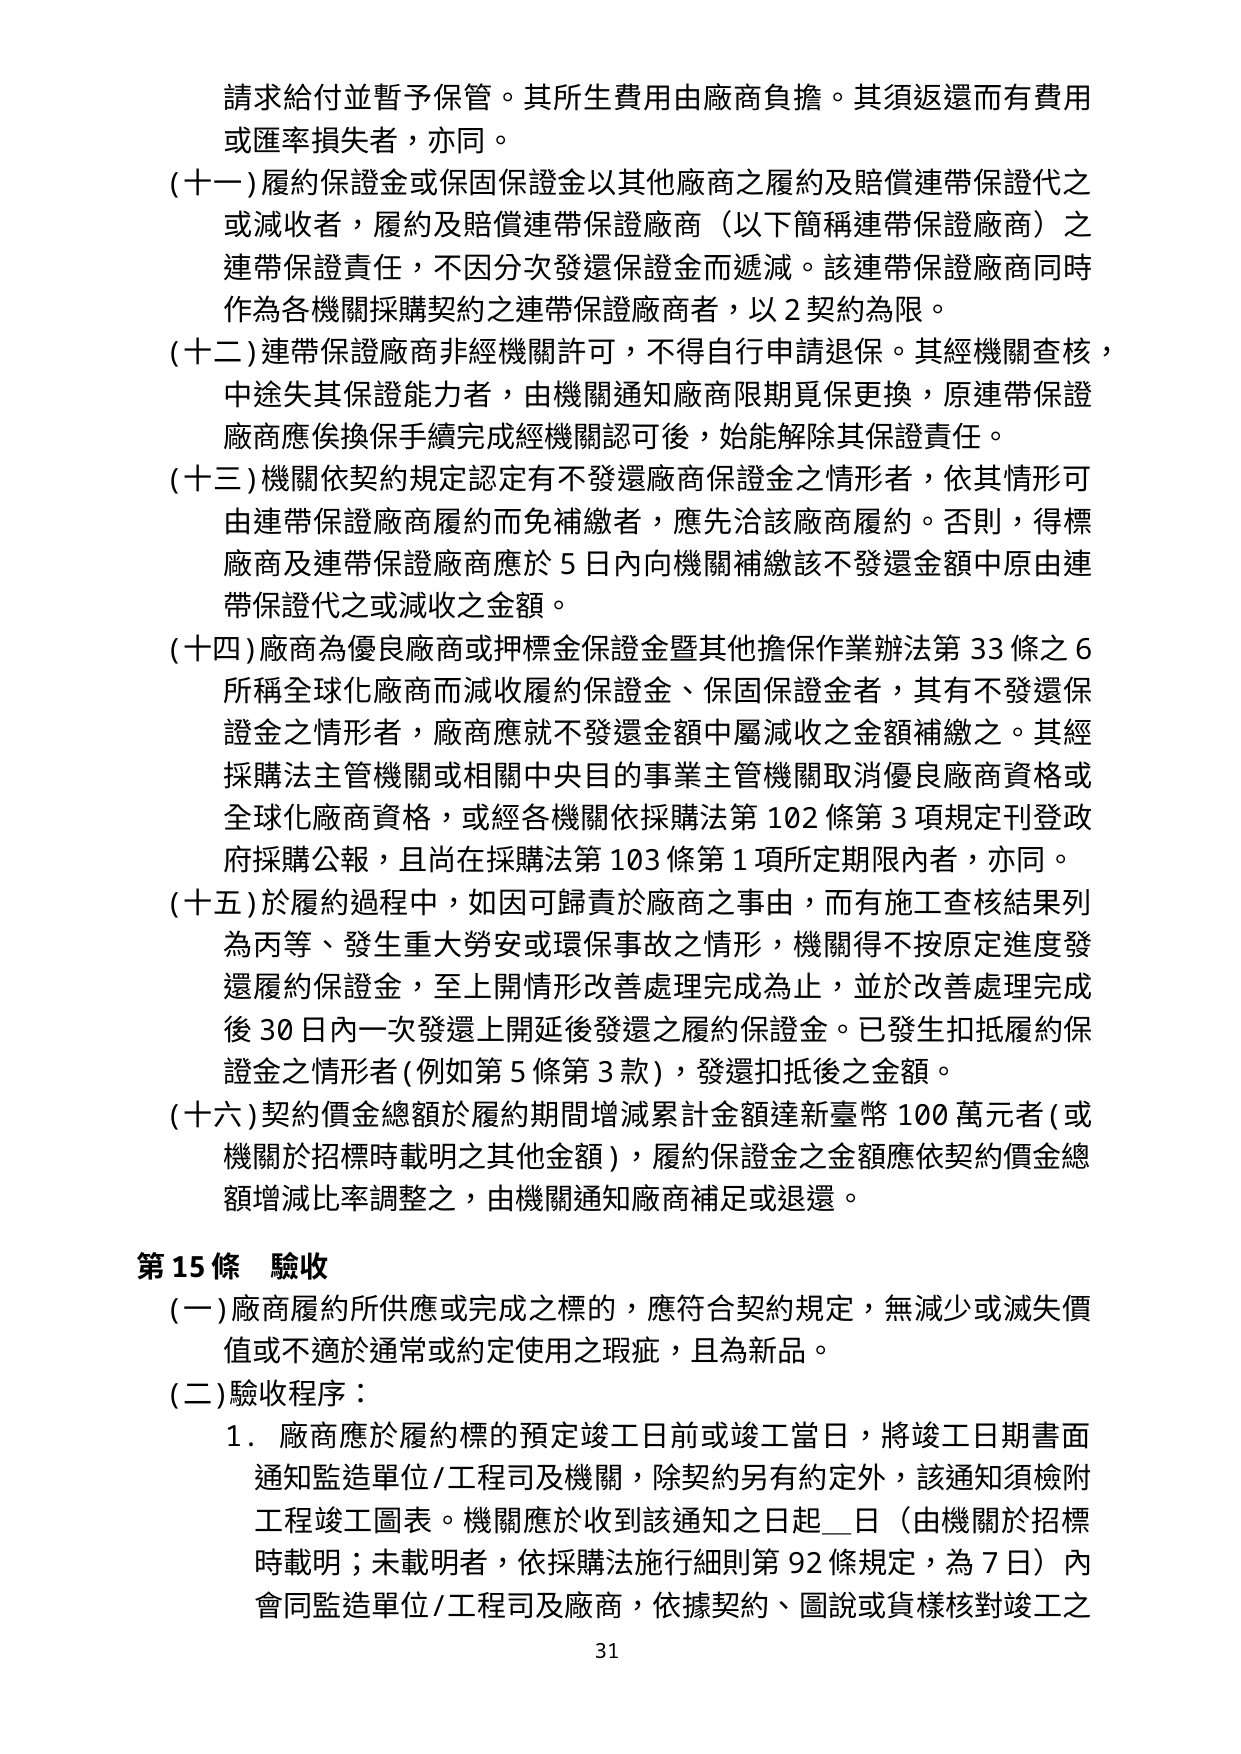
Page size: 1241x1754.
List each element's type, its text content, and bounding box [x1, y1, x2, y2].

text (二)驗收程序： [165, 1370, 1092, 1413]
text (十三)機關依契約規定認定有不發還廠商保證金之情形者，依其情形可由連帶保證廠商履約而免補繳者，應先洽該廠商履約。否則，得標廠商及連帶保證廠商應於5日內向機關補繳該不發還金額中原由連帶保證代之或減收之金額。 [165, 456, 1092, 625]
text (十二)連帶保證廠商非經機關許可，不得自行申請退保。其經機關查核，中途失其保證能力者，由機關通知廠商限期覓保更換，原連帶保證廠商應俟換保手續完成經機關認可後，始能解除其保證責任。 [165, 329, 1092, 456]
text (十四)廠商為優良廠商或押標金保證金暨其他擔保作業辦法第33條之6所稱全球化廠商而減收履約保證金、保固保證金者，其有不發還保證金之情形者，廠商應就不發還金額中屬減收之金額補繳之。其經採購法主管機關或相關中央目的事業主管機關取消優良廠商資格或全球化廠商資格，或經各機關依採購法第102條第3項規定刊登政府採購公報，且尚在採購法第103條第1項所定期限內者，亦同。 [165, 625, 1092, 879]
text 第15條 驗收 [136, 1243, 1092, 1286]
text (一)廠商履約所供應或完成之標的，應符合契約規定，無減少或滅失價值或不適於通常或約定使用之瑕疵，且為新品。 [165, 1286, 1092, 1370]
text (十一)履約保證金或保固保證金以其他廠商之履約及賠償連帶保證代之或減收者，履約及賠償連帶保證廠商（以下簡稱連帶保證廠商）之連帶保證責任，不因分次發還保證金而遞減。該連帶保證廠商同時作為各機關採購契約之連帶保證廠商者，以2契約為限。 [165, 159, 1092, 329]
text (十五)於履約過程中，如因可歸責於廠商之事由，而有施工查核結果列為丙等、發生重大勞安或環保事故之情形，機關得不按原定進度發還履約保證金，至上開情形改善處理完成為止，並於改善處理完成後30日內一次發還上開延後發還之履約保證金。已發生扣抵履約保證金之情形者(例如第5條第3款)，發還扣抵後之金額。 [165, 879, 1092, 1091]
text (十六)契約價金總額於履約期間增減累計金額達新臺幣100萬元者(或機關於招標時載明之其他金額)，履約保證金之金額應依契約價金總額增減比率調整之，由機關通知廠商補足或退還。 [165, 1091, 1092, 1218]
text 1. 廠商應於履約標的預定竣工日前或竣工當日，將竣工日期書面通知監造單位/工程司及機關，除契約另有約定外，該通知須檢附工程竣工圖表。機關應於收到該通知之日起＿日（由機關於招標時載明；未載明者，依採購法施行細則第92條規定，為7日）內會同監造單位/工程司及廠商，依據契約、圖說或貨樣核對竣工之項目及數量，以確定是否竣工；廠商未依機關通知派代表參加者，仍得予確定。除契約另有約定外，廠商應於竣工後7日內提送工程竣工圖表；機關持有設計圖電子檔者，廠商依其提送竣工圖期程，需使用該電子檔者，應適時向機關申請提供該電子檔；機關如遲未提供，廠商得定相當期限催告，以應及時提出工程竣工圖之需。 [224, 1413, 1092, 1624]
text 請求給付並暫予保管。其所生費用由廠商負擔。其須返還而有費用或匯率損失者，亦同。 [223, 75, 1092, 159]
